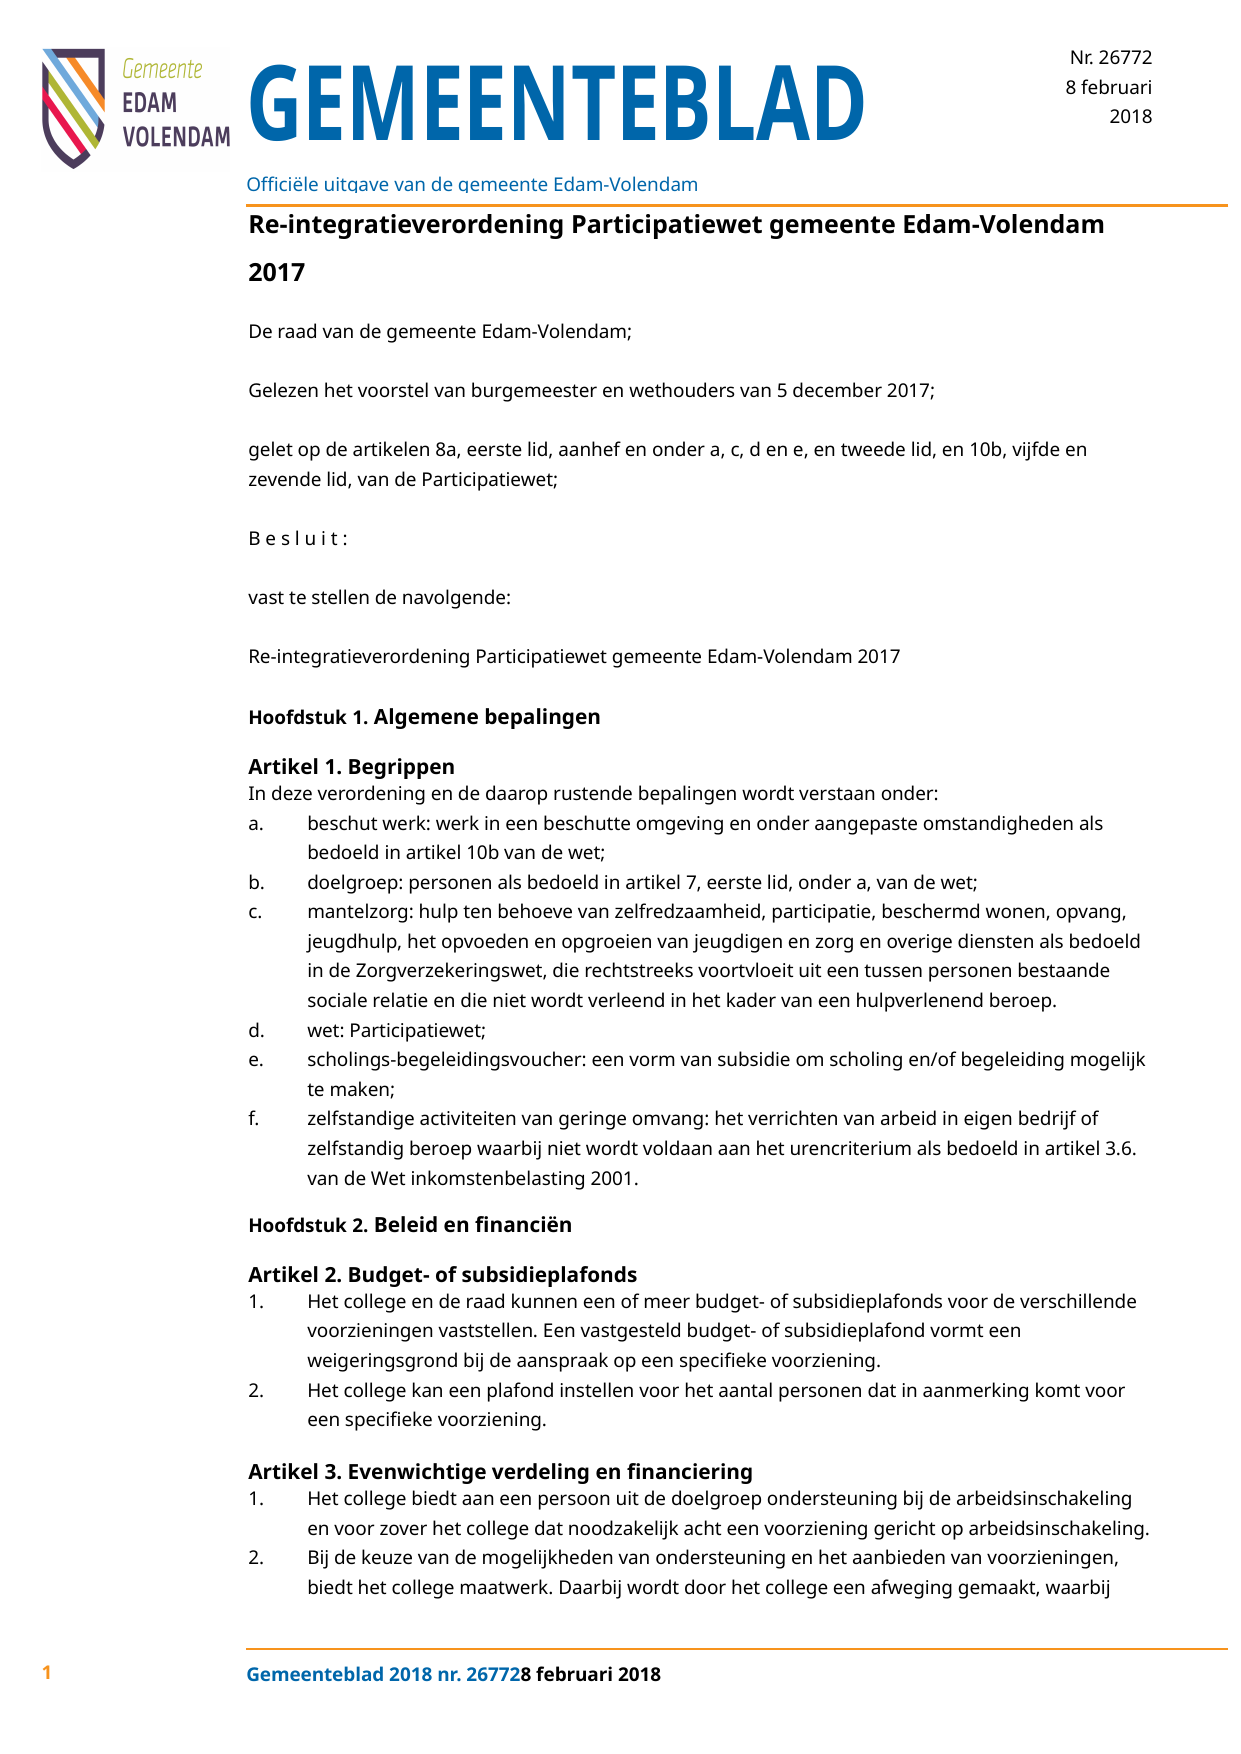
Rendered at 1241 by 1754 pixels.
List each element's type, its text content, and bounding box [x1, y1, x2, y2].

text Artikel 2. Budget- of subsidieplafonds [248, 1260, 1152, 1288]
text Gelezen het voorstel van burgemeester en wethouders van 5 december 2017; [248, 377, 1152, 403]
list Het college kan een plafond instellen voor het aantal personen dat in aanmerking komt voor een specifieke voorziening. [248, 1377, 1152, 1432]
picture [41, 47, 231, 172]
list Het college biedt aan een persoon uit de doelgroep ondersteuning bij de arbeidsinschakeling en voor zover het college dat noodzakelijk acht een voorziening gericht op arbeidsinschakeling. [248, 1485, 1152, 1541]
text Re-integratieverordening Participatiewet gemeente Edam-Volendam 2017 [248, 207, 1152, 288]
text gelet op de artikelen 8a, eerste lid, aanhef en onder a, c, d en e, en tweede lid, en 10b, vijfde en zevende lid, van de Participatiewet; [248, 436, 1152, 492]
list zelfstandige activiteiten van geringe omvang: het verrichten van arbeid in eigen bedrijf of zelfstandig beroep waarbij niet wordt voldaan aan het urencriterium als bedoeld in artikel 3.6. van de Wet inkomstenbelasting 2001. [248, 1106, 1152, 1191]
text Hoofdstuk 1. Algemene bepalingen [248, 702, 1152, 731]
text Re-integratieverordening Participatiewet gemeente Edam-Volendam 2017 [248, 643, 1152, 669]
text B e s l u i t : [248, 525, 1152, 551]
list Bij de keuze van de mogelijkheden van ondersteuning en het aanbieden van voorzieningen, biedt het college maatwerk. Daarbij wordt door het college een afweging gemaakt, waarbij [248, 1544, 1152, 1600]
list scholings-begeleidingsvoucher: een vorm van subsidie om scholing en/of begeleiding mogelijk te maken; [248, 1046, 1152, 1102]
text vast te stellen de navolgende: [248, 584, 1152, 610]
list doelgroep: personen als bedoeld in artikel 7, eerste lid, onder a, van de wet; [248, 869, 1152, 895]
list wet: Participatiewet; [248, 1017, 1152, 1043]
text Artikel 3. Evenwichtige verdeling en financiering [248, 1457, 1152, 1485]
text De raad van de gemeente Edam-Volendam; [248, 318, 1152, 344]
text In deze verordening en de daarop rustende bepalingen wordt verstaan onder: [248, 780, 1152, 806]
text Hoofdstuk 2. Beleid en financiën [248, 1210, 1152, 1239]
list mantelzorg: hulp ten behoeve van zelfredzaamheid, participatie, beschermd wonen, opvang, jeugdhulp, het opvoeden en opgroeien van jeugdigen en zorg en overige diensten als bedoeld in de Zorgverzekeringswet, die rechtstreeks voortvloeit uit een tussen personen bestaande sociale relatie en die niet wordt verleend in het kader van een hulpverlenend beroep. [248, 898, 1152, 1013]
list beschut werk: werk in een beschutte omgeving en onder aangepaste omstandigheden als bedoeld in artikel 10b van de wet; [248, 810, 1152, 865]
text Artikel 1. Begrippen [248, 752, 1152, 780]
list Het college en de raad kunnen een of meer budget- of subsidieplafonds voor de verschillende voorzieningen vaststellen. Een vastgesteld budget- of subsidieplafond vormt een weigeringsgrond bij de aanspraak op een specifieke voorziening. [248, 1288, 1152, 1373]
